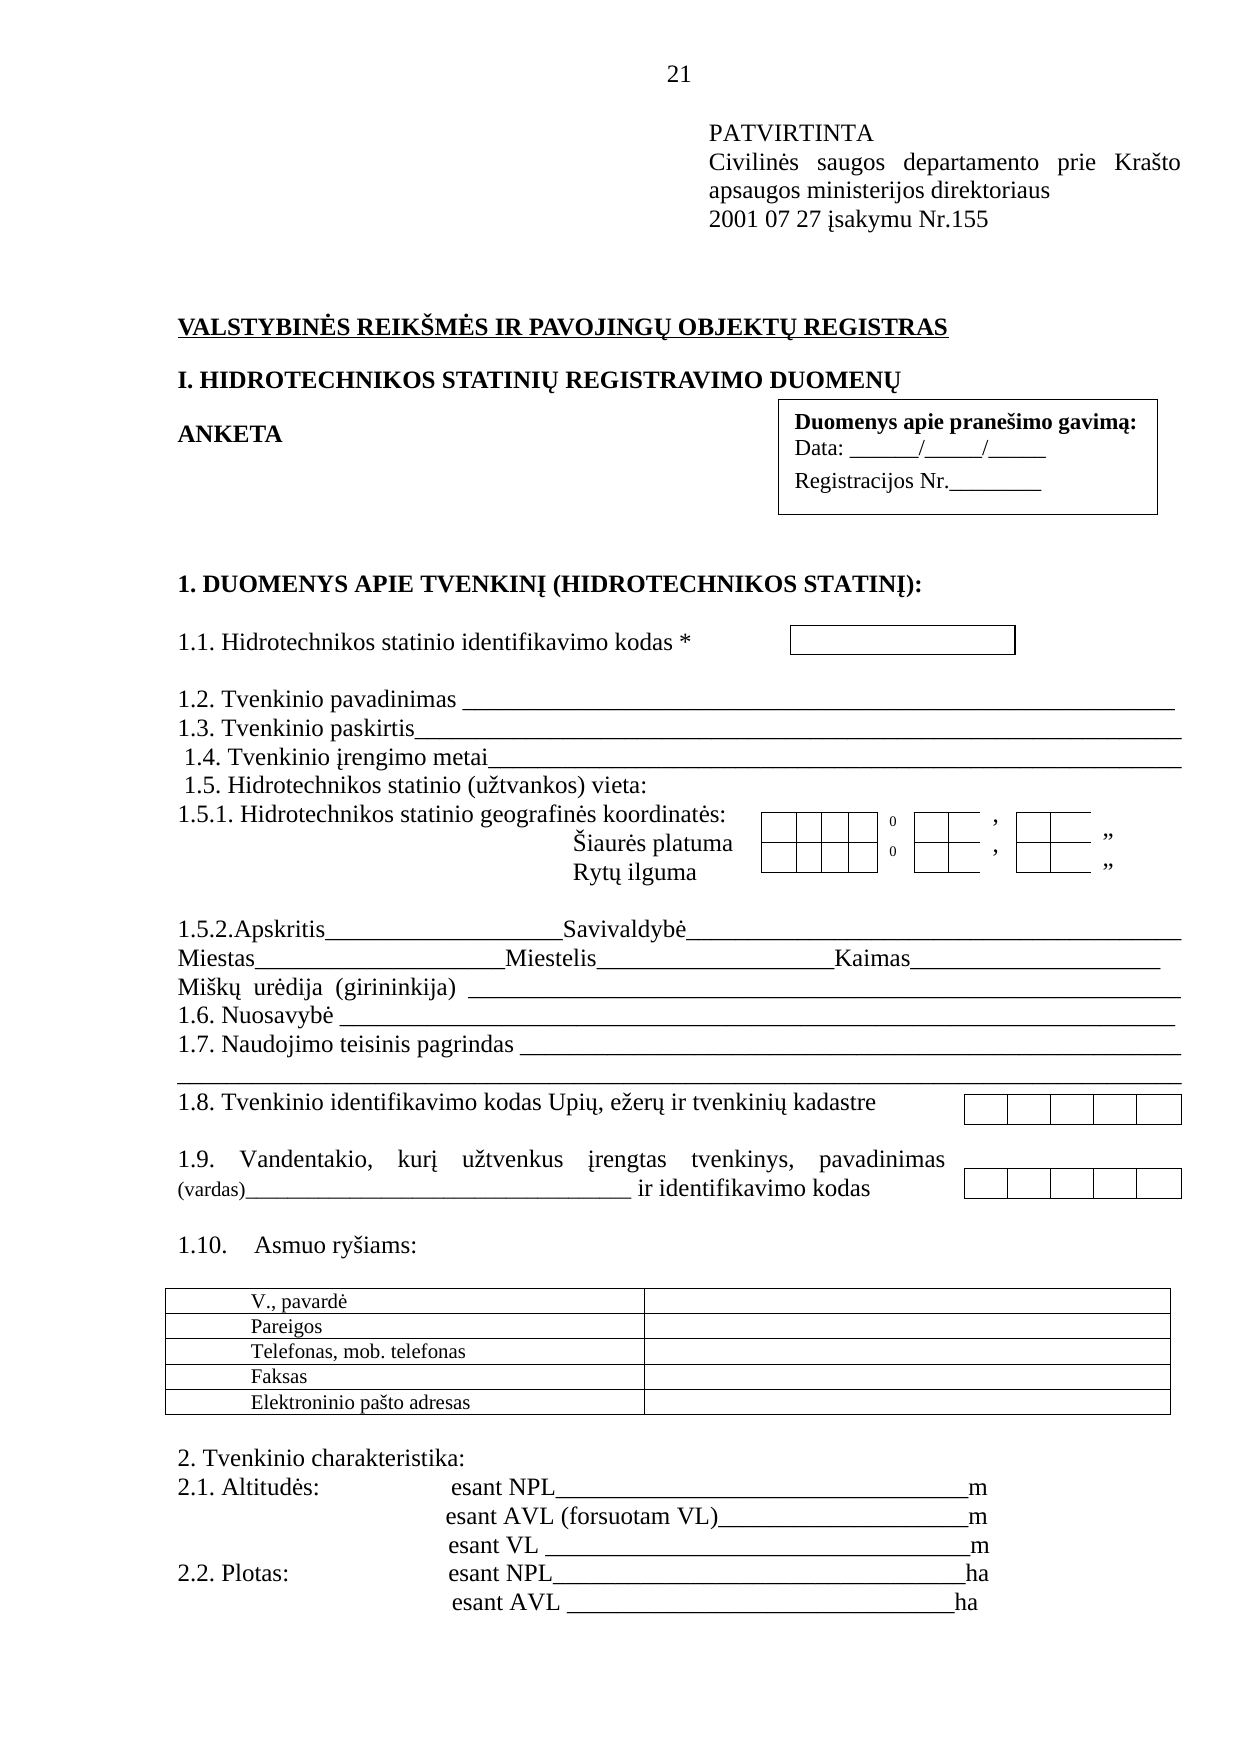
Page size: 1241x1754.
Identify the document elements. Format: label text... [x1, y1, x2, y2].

text Duomenys apie pranešimo gavimą: [794, 408, 1142, 434]
text Rytų ilguma [177, 857, 1181, 886]
text esant AVL (forsuotam VL)____________________m [177, 1501, 1181, 1530]
table_cell [645, 1365, 1170, 1388]
text 1.3. Tvenkinio paskirtis [177, 713, 1181, 742]
table_header [822, 813, 848, 842]
table_cell [915, 843, 948, 872]
subtitle ANKETA [177, 419, 778, 448]
table_cell 0 [878, 842, 914, 872]
table_cell [762, 843, 796, 872]
table_header [1008, 1095, 1050, 1124]
table_header [1137, 1095, 1181, 1124]
table_header [797, 813, 821, 842]
text Civilinės saugos departamento prie Krašto apsaugos ministerijos direktoriaus [709, 147, 1181, 204]
table_cell [645, 1314, 1170, 1338]
text 1.9. Vandentakio, kurį užtvenkus įrengtas tvenkinys, pavadinimas (vardas)_____________________________________ ir identifikavimo kodas [177, 1144, 1181, 1202]
text 1.2. Tvenkinio pavadinimas [177, 684, 1181, 713]
table_header [849, 813, 877, 842]
table_cell [797, 843, 821, 872]
table_cell [1017, 843, 1050, 872]
text 1.5. Hidrotechnikos statinio (užtvankos) vieta: [177, 771, 1181, 799]
table_cell [949, 843, 980, 872]
text 2001 07 27 įsakymu Nr.155 [709, 204, 1181, 233]
text 1.7. Naudojimo teisinis pagrindas [177, 1029, 1181, 1083]
table_header [645, 1289, 1170, 1313]
text 2.1. Altitudės: esant NPL_________________________________m [177, 1472, 1181, 1501]
table_cell Elektroninio pašto adresas [166, 1390, 644, 1414]
table_header „ [1091, 812, 1181, 842]
table_header [1094, 1095, 1136, 1124]
subtitle VALSTYBINĖS REIKŠMĖS IR PAVOJINGŲ OBJEKTŲ REGISTRAS [177, 312, 1181, 341]
table_header [915, 813, 948, 842]
text 2. Tvenkinio charakteristika: [177, 1443, 1181, 1472]
text 1.8. Tvenkinio identifikavimo kodas Upių, ežerų ir tvenkinių kadastre [177, 1087, 1181, 1116]
table_header [762, 813, 796, 842]
table_header [1051, 1095, 1093, 1124]
table_header [949, 813, 980, 842]
table_header [1094, 1169, 1136, 1198]
table_header [965, 1169, 1007, 1198]
text Miškų urėdija (girininkija) _________________________________________________________ 1.6. Nuosavybė [177, 972, 1181, 1029]
text Miestas____________________Miestelis___________________Kaimas____________________ [177, 943, 1181, 972]
text 1.5.2.Apskritis___________________Savivaldybė [177, 914, 1181, 943]
table_cell ’ [980, 842, 1016, 872]
text Registracijos Nr.________ [794, 467, 1142, 493]
text 1.5.1. Hidrotechnikos statinio geografinės koordinatės: [177, 799, 1181, 828]
subtitle i. HIDROTECHNIKOS STATINIŲ REGISTRAVIMO DUOMENŲ [177, 366, 1181, 394]
text Data: ______/_____/_____ [794, 434, 1142, 460]
text esant VL __________________________________m [177, 1530, 1181, 1558]
table_cell Faksas [166, 1365, 644, 1388]
text 2.2. Plotas: esant NPL_________________________________ha [177, 1558, 1181, 1587]
text Šiaurės platuma [177, 828, 761, 857]
table_header [1137, 1169, 1181, 1198]
table_cell Pareigos [166, 1314, 644, 1338]
table_cell [849, 843, 877, 872]
table_header [965, 1095, 1007, 1124]
table_cell Telefonas, mob. telefonas [166, 1339, 644, 1363]
table_header V., pavardė [166, 1289, 644, 1313]
table_cell [645, 1339, 1170, 1363]
text 1.1. Hidrotechnikos statinio identifikavimo kodas * [177, 627, 1181, 656]
table_cell [822, 843, 848, 872]
text 1.10. Asmuo ryšiams: [177, 1231, 1181, 1259]
table_header [1051, 813, 1091, 842]
table_header [1051, 1169, 1093, 1198]
table_header ’ [980, 812, 1016, 842]
text 1. duomenys apie tvenkinį (hidroTECHNIKOS STATINĮ): [177, 569, 1181, 598]
table_header [1017, 813, 1050, 842]
table_cell [645, 1390, 1170, 1414]
text PATVIRTINTA [177, 118, 1181, 147]
table_header [791, 626, 1014, 654]
text 1.4. Tvenkinio įrengimo metai [177, 742, 1181, 771]
text esant AVL _______________________________ha [177, 1587, 1181, 1616]
table_cell „ [1091, 842, 1181, 872]
subtitle [1158, 419, 1181, 448]
table_cell [1051, 843, 1091, 872]
table_header [1008, 1169, 1050, 1198]
table_header 0 [878, 812, 914, 842]
